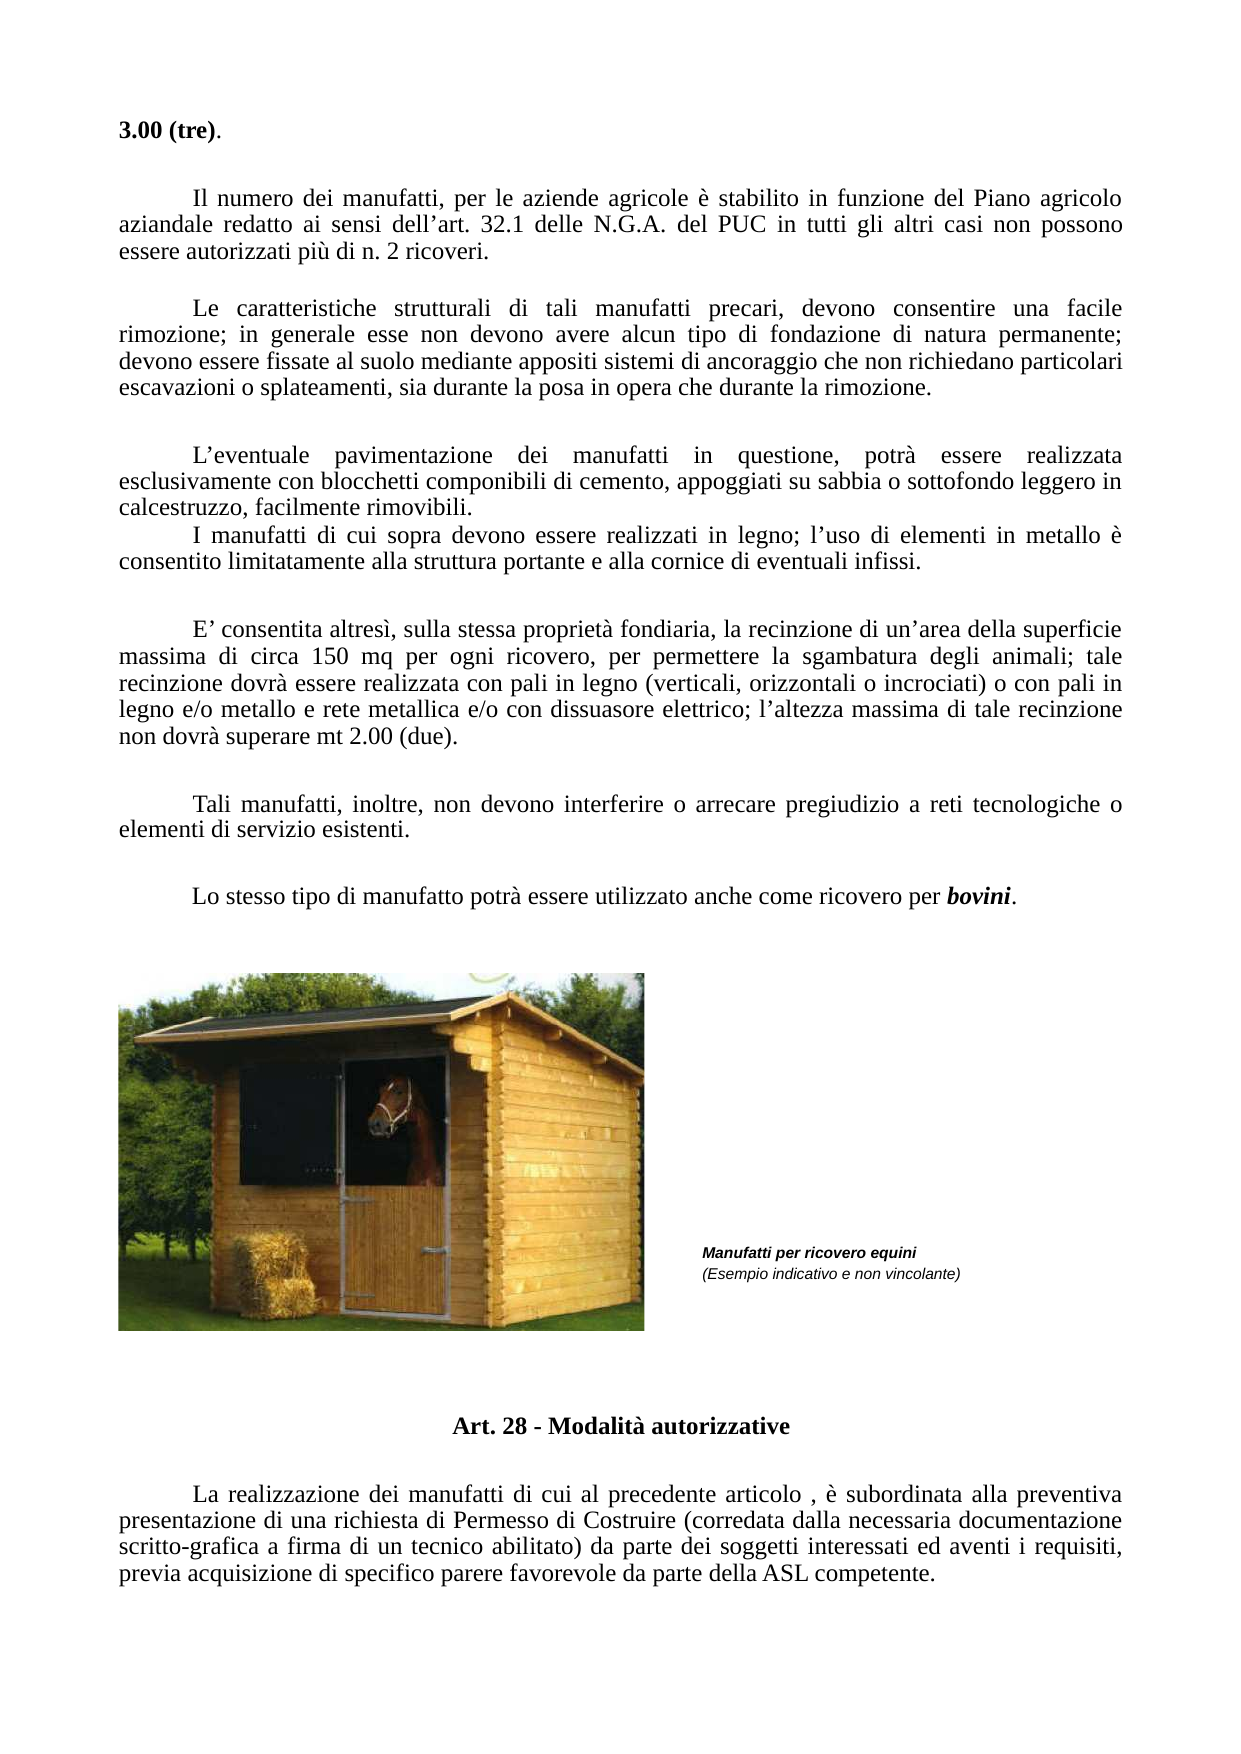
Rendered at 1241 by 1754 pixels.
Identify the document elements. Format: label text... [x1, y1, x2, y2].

text La realizzazione dei manufatti di cui al precedente articolo , è subordinata alla preventiva presentazione di una richiesta di Permesso di Costruire (corredata dalla necessaria documentazione scritto-grafica a firma di un tecnico abilitato) da parte dei soggetti interessati ed aventi i requisiti, previa acquisizione di specifico parere favorevole da parte della ASL competente. [119, 1479, 1123, 1586]
picture [118, 973, 645, 1331]
text Art. 28 - Modalità autorizzative [119, 1411, 1123, 1440]
text I manufatti di cui sopra devono essere realizzati in legno; l’uso di elementi in metallo è consentito limitatamente alla struttura portante e alla cornice di eventuali infissi. [119, 521, 1123, 575]
text 3.00 (tre). [119, 116, 1123, 144]
text Lo stesso tipo di manufatto potrà essere utilizzato anche come ricovero per bovini. [192, 881, 1123, 910]
text Il numero dei manufatti, per le aziende agricole è stabilito in funzione del Piano agricolo aziandale redatto ai sensi dell’art. 32.1 delle N.G.A. del PUC in tutti gli altri casi non possono essere autorizzati più di n. 2 ricoveri. [119, 183, 1123, 264]
text Le caratteristiche strutturali di tali manufatti precari, devono consentire una facile rimozione; in generale esse non devono avere alcun tipo di fondazione di natura permanente; devono essere fissate al suolo mediante appositi sistemi di ancoraggio che non richiedano particolari escavazioni o splateamenti, sia durante la posa in opera che durante la rimozione. [119, 293, 1123, 401]
text Tali manufatti, inoltre, non devono interferire o arrecare pregiudizio a reti tecnologiche o elementi di servizio esistenti. [119, 789, 1123, 842]
text Manufatti per ricovero equini (Esempio indicativo e non vincolante) [702, 1244, 978, 1283]
text E’ consentita altresì, sulla stessa proprietà fondiaria, la recinzione di un’area della superficie massima di circa 150 mq per ogni ricovero, per permettere la sgambatura degli animali; tale recinzione dovrà essere realizzata con pali in legno (verticali, orizzontali o incrociati) o con pali in legno e/o metallo e rete metallica e/o con dissuasore elettrico; l’altezza massima di tale recinzione non dovrà superare mt 2.00 (due). [119, 614, 1123, 750]
text L’eventuale pavimentazione dei manufatti in questione, potrà essere realizzata esclusivamente con blocchetti componibili di cemento, appoggiati su sabbia o sottofondo leggero in calcestruzzo, facilmente rimovibili. [119, 440, 1123, 521]
